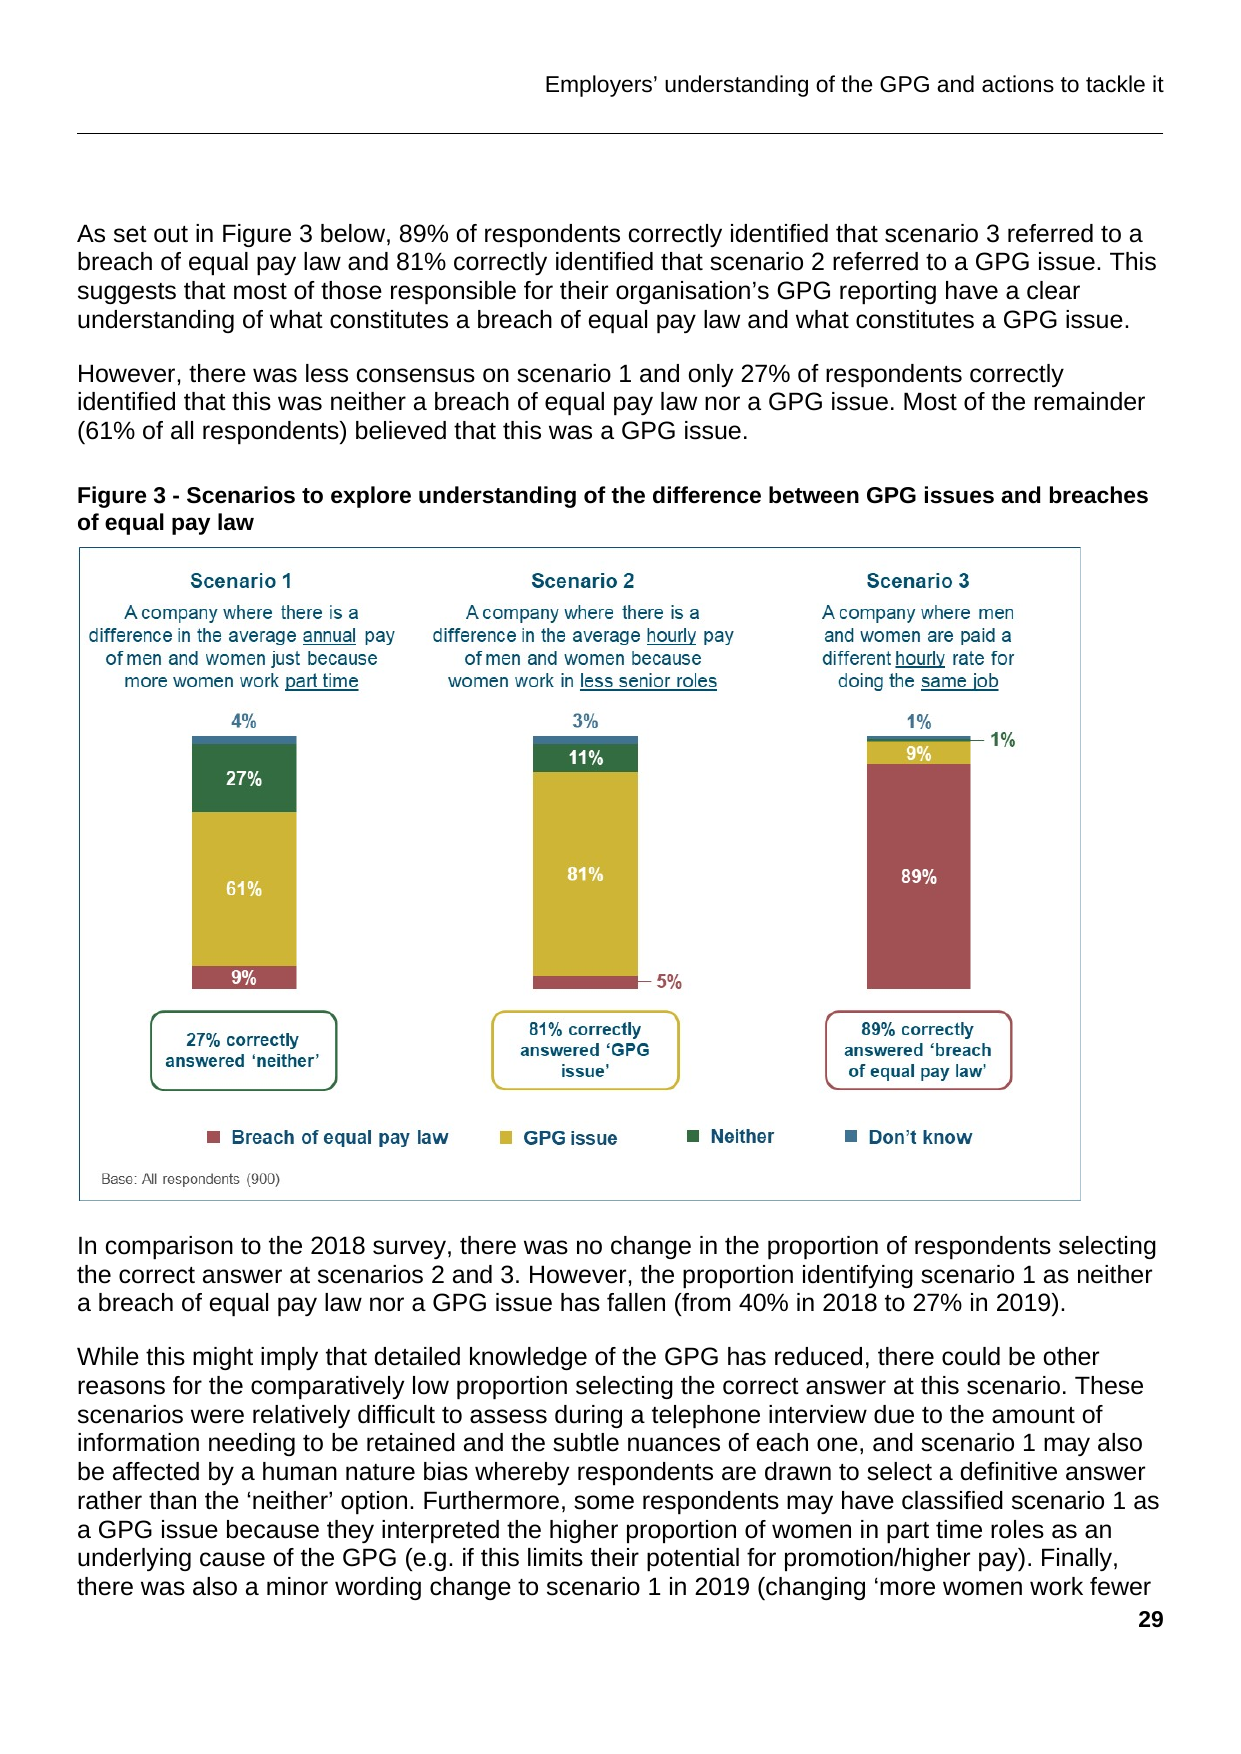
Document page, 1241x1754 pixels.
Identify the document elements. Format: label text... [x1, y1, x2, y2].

text While this might imply that detailed knowledge of the GPG has reduced, there could be other reasons for the comparatively low proportion selecting the correct answer at this scenario. These scenarios were relatively difficult to assess during a telephone interview due to the amount of information needing to be retained and the subtle nuances of each one, and scenario 1 may also be affected by a human nature bias whereby respondents are drawn to select a definitive answer rather than the ‘neither’ option. Furthermore, some respondents may have classified scenario 1 as a GPG issue because they interpreted the higher proportion of women in part time roles as an underlying cause of the GPG (e.g. if this limits their potential for promotion/higher pay). Finally, there was also a minor wording change to scenario 1 in 2019 (changing ‘more women work fewer [77, 1342, 1163, 1601]
text However, there was less consensus on scenario 1 and only 27% of respondents correctly identified that this was neither a breach of equal pay law nor a GPG issue. Most of the remainder (61% of all respondents) believed that this was a GPG issue. [77, 358, 1163, 445]
text Figure 3 - Scenarios to explore understanding of the difference between GPG issues and breaches of equal pay law [77, 482, 1163, 535]
text In comparison to the 2018 survey, there was no change in the proportion of respondents selecting the correct answer at scenarios 2 and 3. However, the proportion identifying scenario 1 as neither a breach of equal pay law nor a GPG issue has fallen (from 40% in 2018 to 27% in 2019). [77, 1231, 1163, 1317]
text As set out in Figure 3 below, 89% of respondents correctly identified that scenario 3 referred to a breach of equal pay law and 81% correctly identified that scenario 2 referred to a GPG issue. This suggests that most of those responsible for their organisation’s GPG reporting have a clear understanding of what constitutes a breach of equal pay law and what constitutes a GPG issue. [77, 218, 1163, 333]
